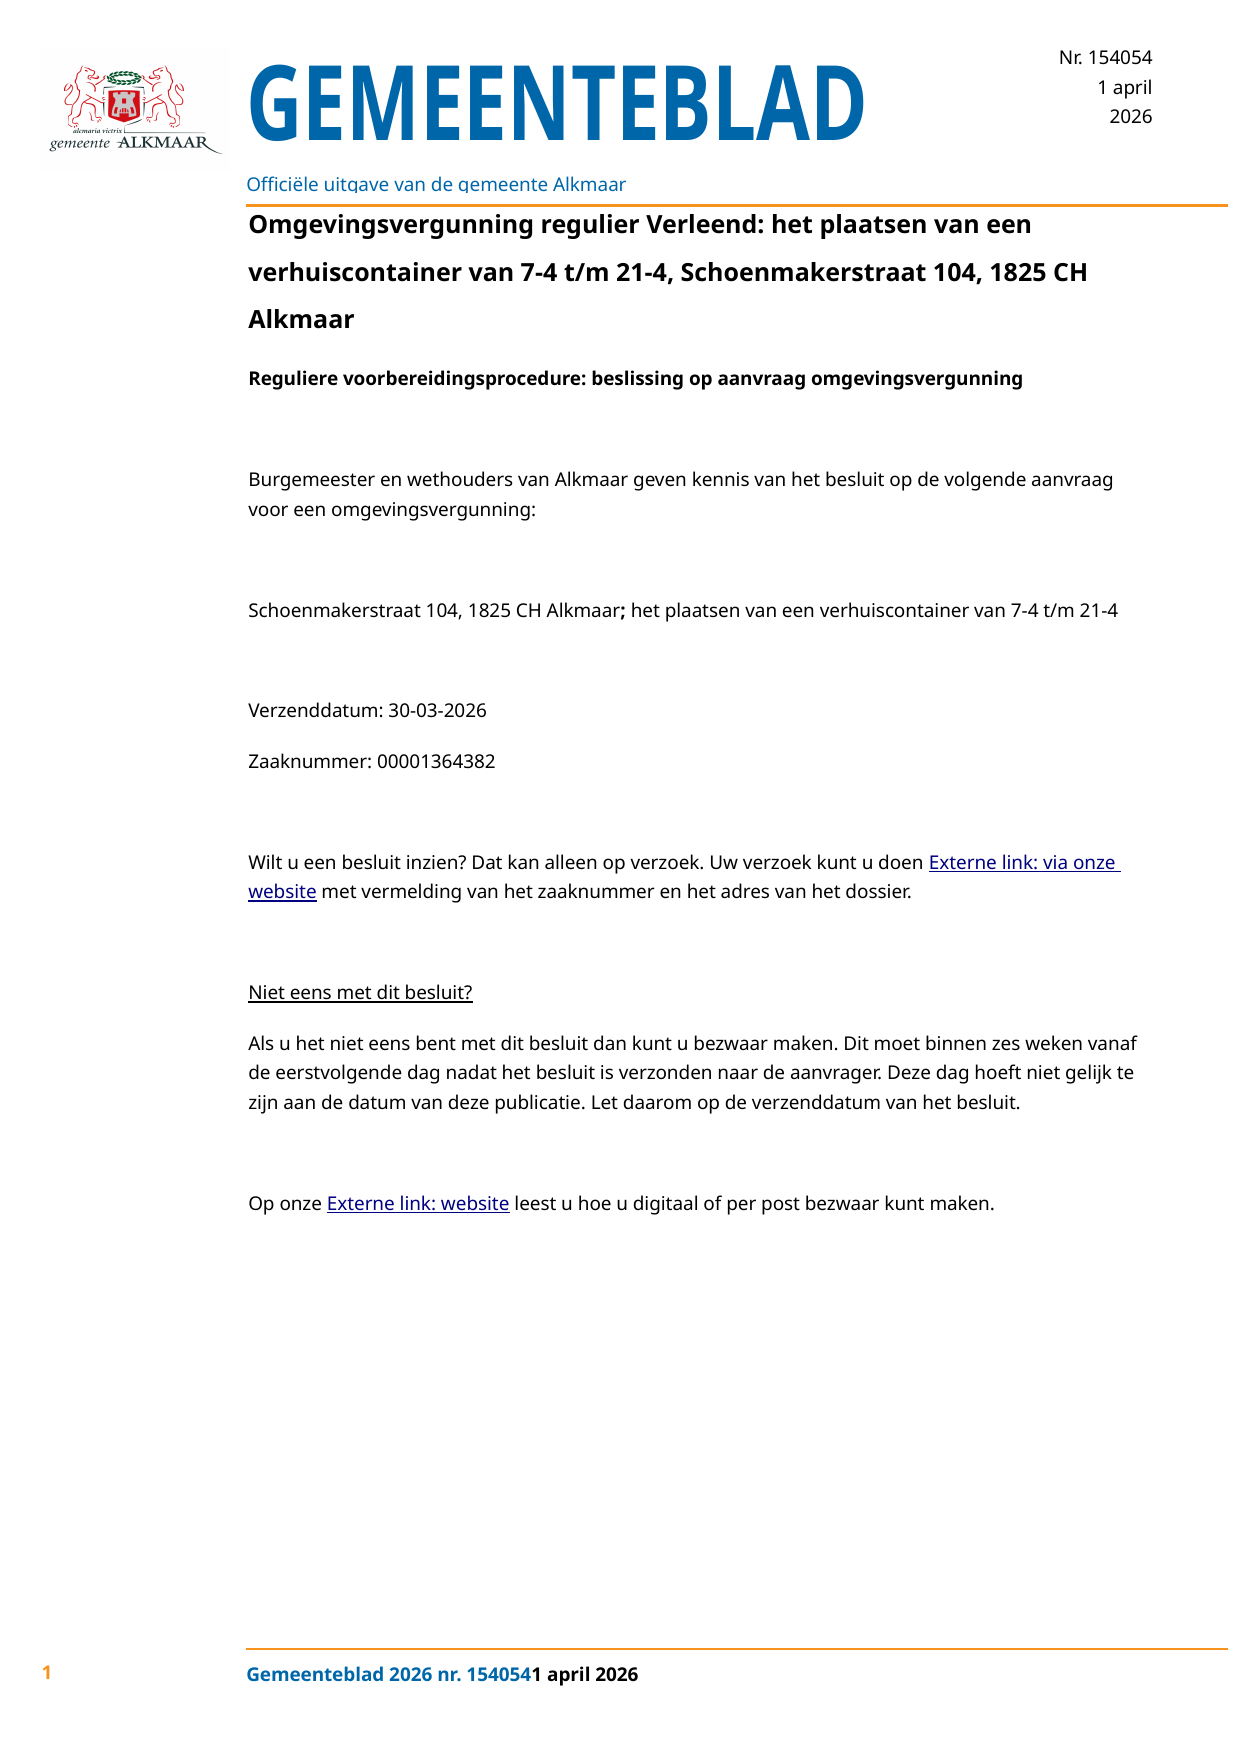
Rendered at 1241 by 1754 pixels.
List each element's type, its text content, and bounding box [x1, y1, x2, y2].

picture [41, 47, 231, 172]
text Schoenmakerstraat 104, 1825 CH Alkmaar; het plaatsen van een verhuiscontainer van 7-4 t/m 21-4 [248, 597, 1152, 622]
text Op onze Externe link: website leest u hoe u digitaal of per post bezwaar kunt maken. [248, 1190, 1152, 1215]
text Burgemeester en wethouders van Alkmaar geven kennis van het besluit op de volgende aanvraag voor een omgevingsvergunning: [248, 466, 1152, 522]
text Reguliere voorbereidingsprocedure: beslissing op aanvraag omgevingsvergunning [248, 366, 1152, 391]
text Wilt u een besluit inzien? Dat kan alleen op verzoek. Uw verzoek kunt u doen Externe link: via onze website met vermelding van het zaaknummer en het adres van het dossier. [248, 849, 1152, 904]
text Niet eens met dit besluit? [248, 979, 1152, 1005]
text Als u het niet eens bent met dit besluit dan kunt u bezwaar maken. Dit moet binnen zes weken vanaf de eerstvolgende dag nadat het besluit is verzonden naar de aanvrager. Deze dag hoeft niet gelijk te zijn aan de datum van deze publicatie. Let daarom op de verzenddatum van het besluit. [248, 1030, 1152, 1114]
text Zaaknummer: 00001364382 [248, 748, 1152, 774]
text Verzenddatum: 30-03-2026 [248, 698, 1152, 723]
text Omgevingsvergunning regulier Verleend: het plaatsen van een verhuiscontainer van 7-4 t/m 21-4, Schoenmakerstraat 104, 1825 CH Alkmaar [248, 207, 1152, 336]
